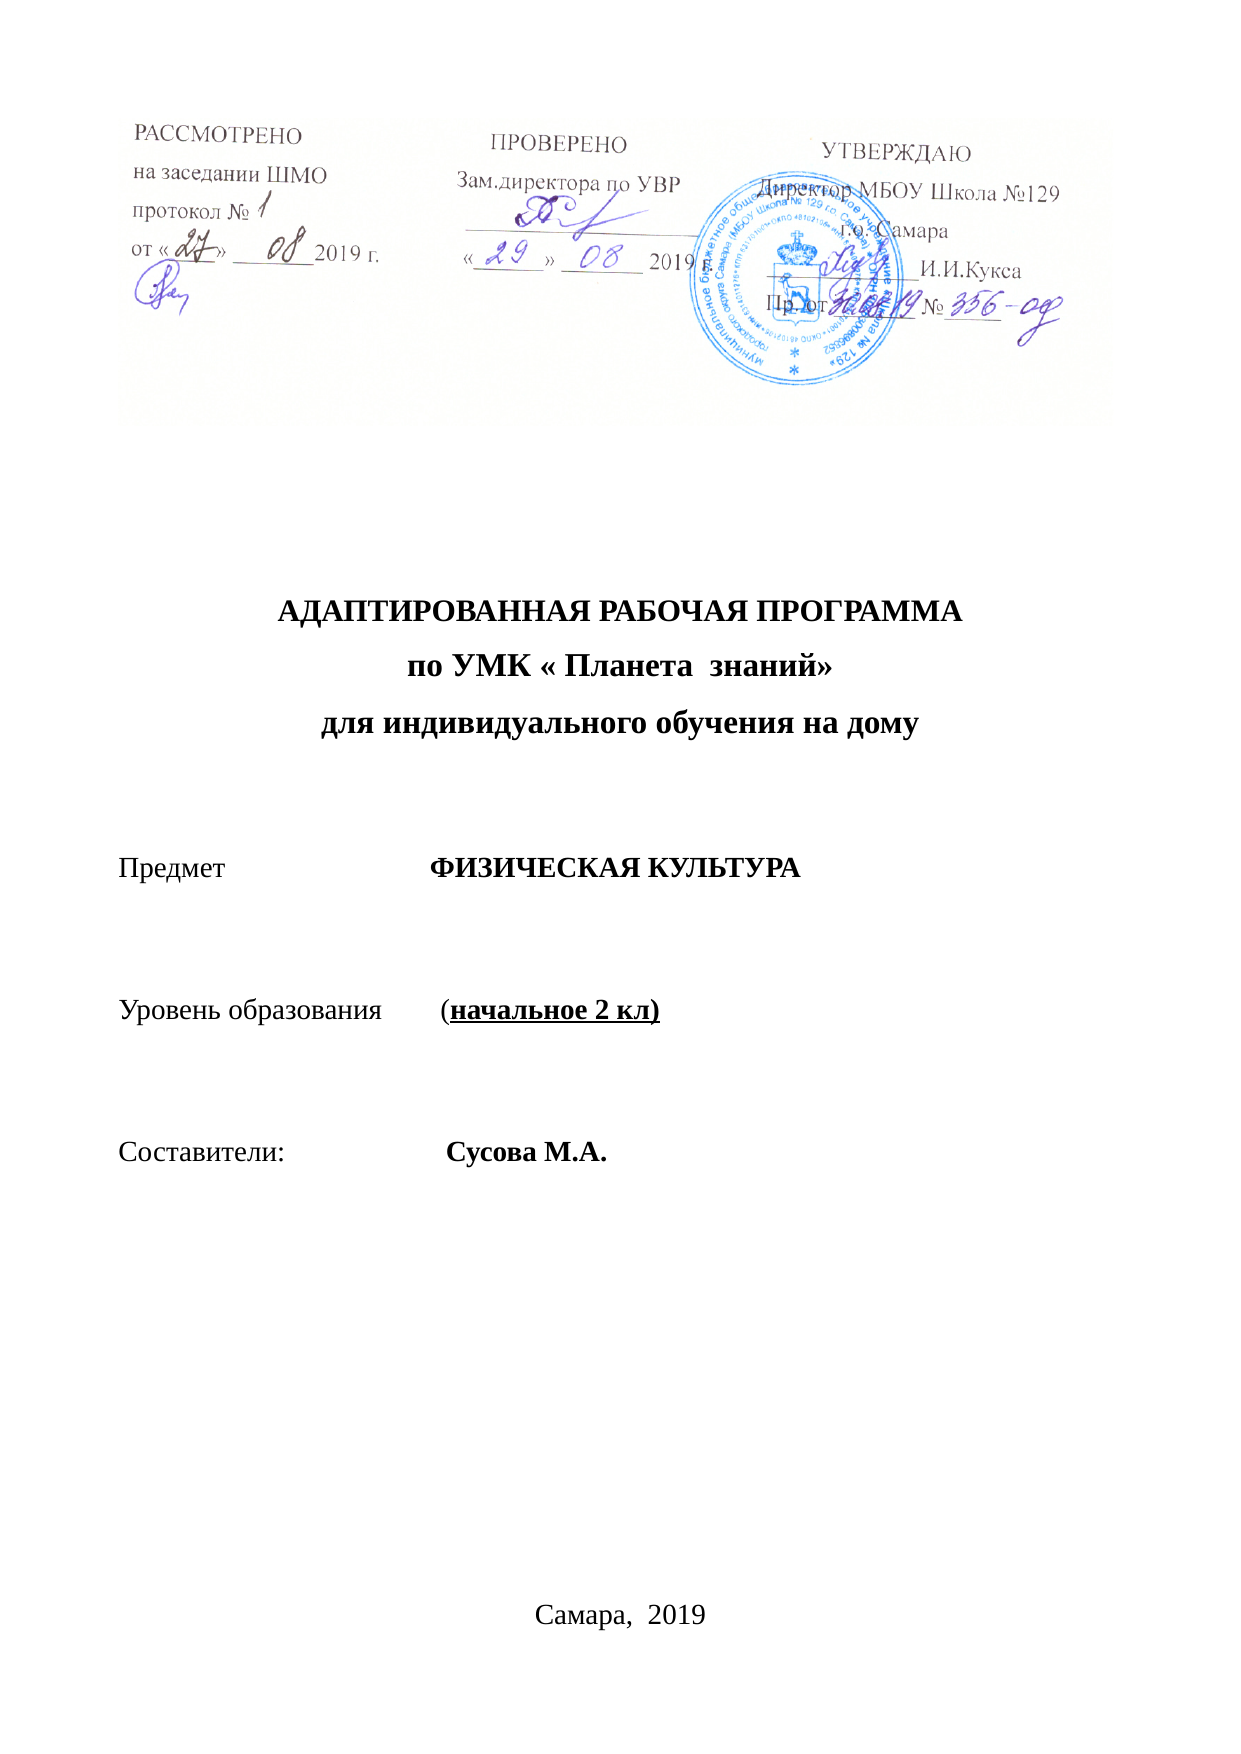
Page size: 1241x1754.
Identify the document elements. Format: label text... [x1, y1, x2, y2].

text Предмет ФИЗИЧЕСКАЯ КУЛЬТУРА [118, 850, 1122, 883]
text Самара, 2019 [118, 1597, 1122, 1631]
text по УМК « Планета знаний» [118, 646, 1122, 684]
text для индивидуального обучения на дому [118, 702, 1122, 740]
text Уровень образования (начальное 2 кл) [118, 992, 1122, 1025]
text АДАПТИРОВАННАЯ РАБОЧАЯ ПРОГРАММА [118, 592, 1122, 628]
text Составители: Сусова М.А. [118, 1134, 1122, 1167]
